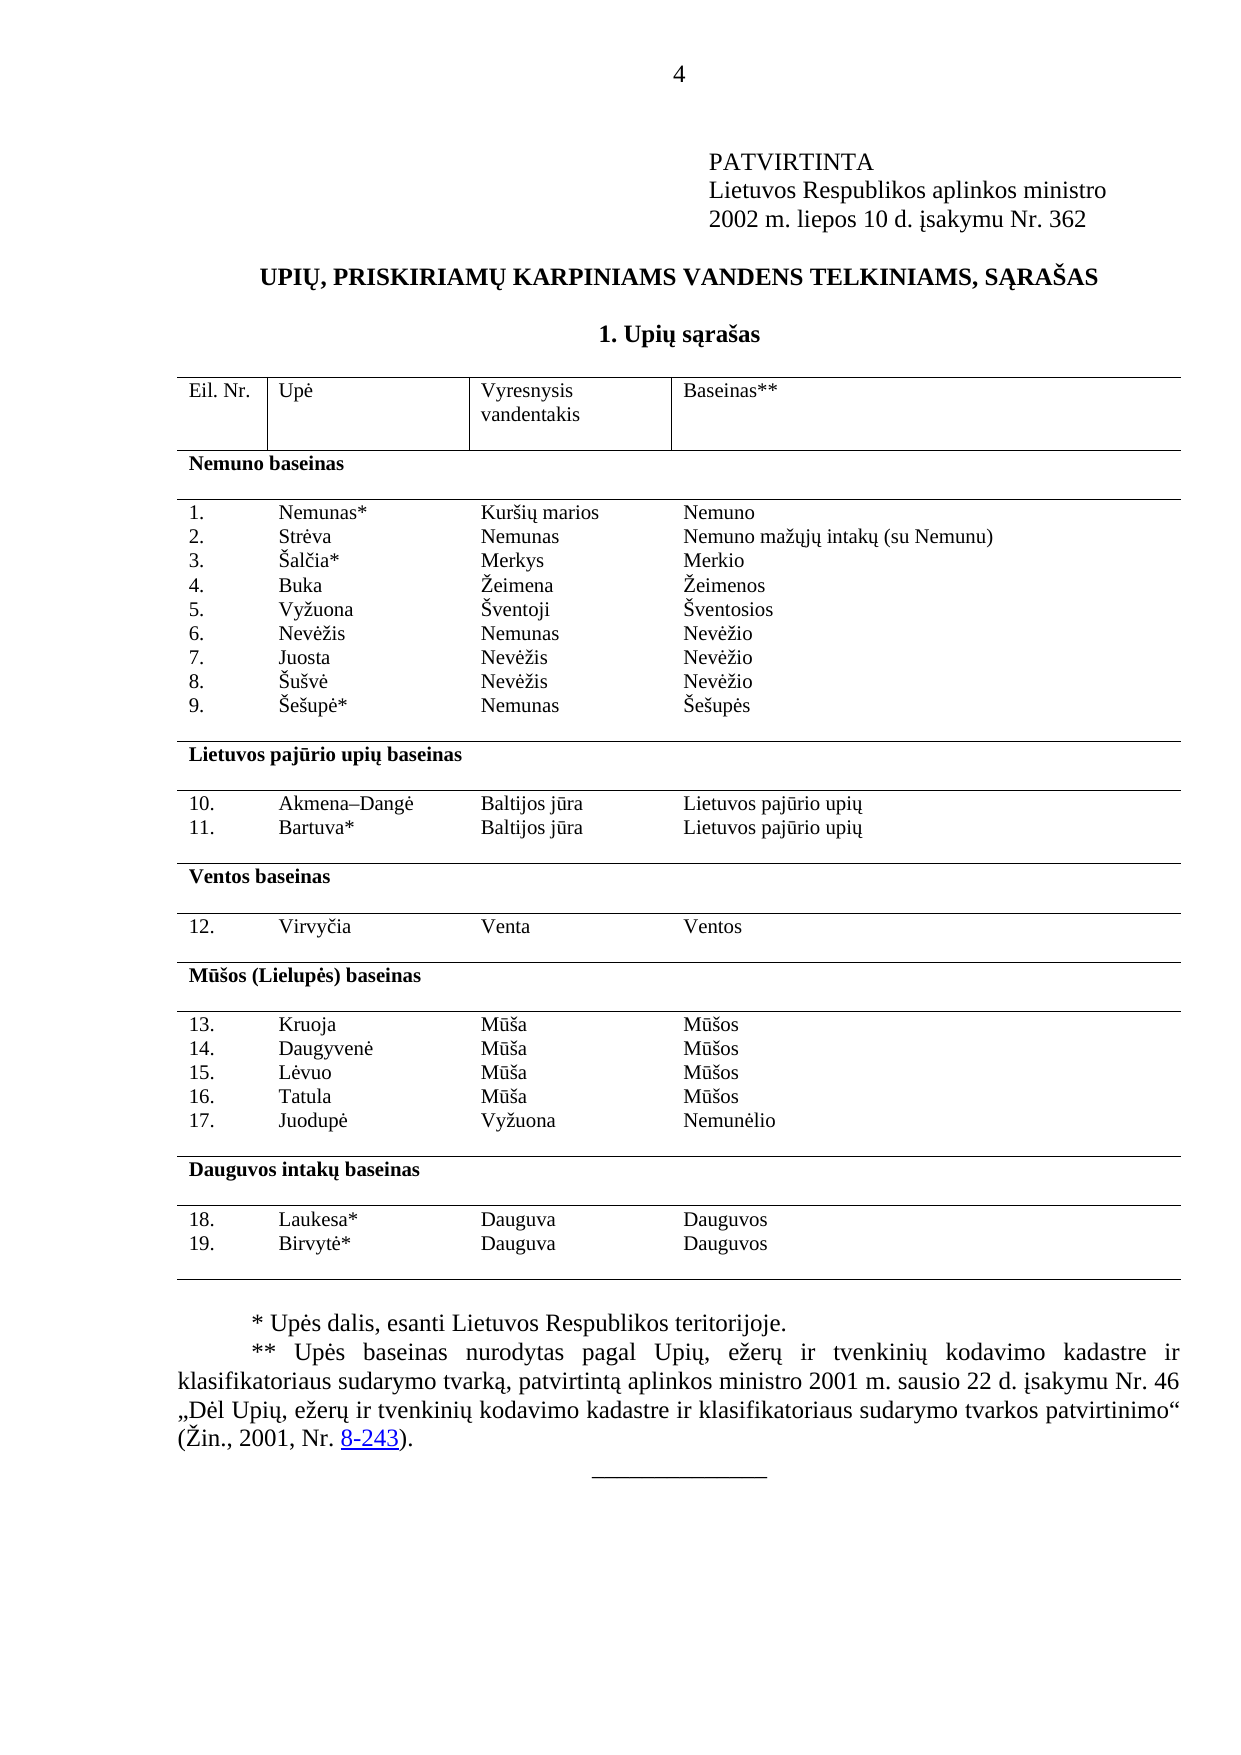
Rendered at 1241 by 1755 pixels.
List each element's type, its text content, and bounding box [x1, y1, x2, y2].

table_cell Lietuvos pajūrio upių baseinas [177, 742, 1181, 766]
table_cell [267, 839, 469, 863]
table_cell 4. [177, 573, 267, 597]
table_cell 9. [177, 693, 267, 717]
table_cell Virvyčia [267, 914, 469, 938]
table_cell 8. [177, 669, 267, 693]
table_cell Merkys [469, 549, 672, 572]
table_cell Nemunas [469, 524, 672, 548]
table_cell Nevėžio [672, 621, 1181, 645]
table_header Baseinas** [672, 378, 1181, 426]
table_cell [469, 839, 672, 863]
table_cell [267, 1132, 469, 1156]
table_cell Nemunėlio [672, 1108, 1181, 1132]
table_cell 7. [177, 645, 267, 669]
table_cell Kuršių marios [469, 500, 672, 524]
table_cell Šešupės [672, 693, 1181, 717]
table_cell [267, 1255, 469, 1279]
table_cell Šušvė [267, 669, 469, 693]
table_cell Lietuvos pajūrio upių [672, 791, 1181, 815]
table_cell Nevėžis [469, 645, 672, 669]
table_cell [672, 938, 1181, 962]
table_cell Baltijos jūra [469, 791, 672, 815]
table_cell [469, 938, 672, 962]
table_cell 5. [177, 597, 267, 621]
table_cell 17. [177, 1108, 267, 1132]
table_cell Nemunas* [267, 500, 469, 524]
table_cell [177, 1132, 267, 1156]
table_cell Baltijos jūra [469, 815, 672, 839]
table_cell Strėva [267, 524, 469, 548]
table_cell [177, 987, 1181, 1011]
table_cell 3. [177, 549, 267, 572]
table_cell [177, 766, 1181, 790]
table_cell [177, 475, 1181, 499]
table_cell Dauguvos [672, 1231, 1181, 1254]
table_cell [177, 938, 267, 962]
text PATVIRTINTA [177, 147, 1181, 176]
table_cell Mūša [469, 1084, 672, 1108]
table_cell [177, 717, 267, 741]
table_cell Birvytė* [267, 1231, 469, 1254]
table_cell [177, 889, 1181, 912]
table_cell Vyžuona [267, 597, 469, 621]
table_cell 6. [177, 621, 267, 645]
table_cell [672, 839, 1181, 863]
table_cell Žeimenos [672, 573, 1181, 597]
table_cell Akmena–Dangė [267, 791, 469, 815]
table_cell [470, 426, 671, 450]
table_cell Venta [469, 914, 672, 938]
table_cell Merkio [672, 549, 1181, 572]
table_cell Mūšos [672, 1084, 1181, 1108]
table_cell 2. [177, 524, 267, 548]
table_cell Mūšos [672, 1036, 1181, 1060]
table_cell [469, 1255, 672, 1279]
table_cell 18. [177, 1206, 267, 1231]
table_cell Mūšos [672, 1060, 1181, 1084]
table_cell Bartuva* [267, 815, 469, 839]
table_cell Mūša [469, 1012, 672, 1036]
table_cell Šalčia* [267, 549, 469, 572]
table_cell Nemunas [469, 621, 672, 645]
table_cell Kruoja [267, 1012, 469, 1036]
table_cell Dauguva [469, 1231, 672, 1254]
table_cell Šešupė* [267, 693, 469, 717]
table_cell Dauguva [469, 1206, 672, 1231]
table_cell Lietuvos pajūrio upių [672, 815, 1181, 839]
table_cell Nevėžio [672, 645, 1181, 669]
table_cell Buka [267, 573, 469, 597]
text Lietuvos Respublikos aplinkos ministro [177, 176, 1181, 204]
table_cell Laukesa* [267, 1206, 469, 1231]
text * Upės dalis, esanti Lietuvos Respublikos teritorijoje. [177, 1308, 1181, 1337]
table_cell Juosta [267, 645, 469, 669]
table_cell Lėvuo [267, 1060, 469, 1084]
table_cell Nevėžis [267, 621, 469, 645]
table_cell Mūšos [672, 1012, 1181, 1036]
table_cell [177, 839, 267, 863]
table_cell Mūša [469, 1060, 672, 1084]
table_header Vyresnysis vandentakis [470, 378, 671, 426]
table_cell [177, 1181, 1181, 1205]
table_cell Nemuno mažųjų intakų (su Nemunu) [672, 524, 1181, 548]
table_cell Mūša [469, 1036, 672, 1060]
table_cell Ventos [672, 914, 1181, 938]
table_cell Dauguvos intakų baseinas [177, 1157, 1181, 1181]
text 1. Upių sąrašas [177, 319, 1181, 348]
table_cell Juodupė [267, 1108, 469, 1132]
table_cell [672, 426, 1181, 450]
table_cell 13. [177, 1012, 267, 1036]
table_cell [268, 426, 469, 450]
table_cell 19. [177, 1231, 267, 1254]
text 2002 m. liepos 10 d. įsakymu Nr. 362 [177, 204, 1181, 233]
table_cell 15. [177, 1060, 267, 1084]
table_cell [672, 1132, 1181, 1156]
table_cell Daugyvenė [267, 1036, 469, 1060]
text ** Upės baseinas nurodytas pagal Upių, ežerų ir tvenkinių kodavimo kadastre ir klasifikatoriaus sudarymo tvarką, patvirtintą aplinkos ministro 2001 m. sausio 22 d. įsakymu Nr. 46 „Dėl Upių, ežerų ir tvenkinių kodavimo kadastre ir klasifikatoriaus sudarymo tvarkos patvirtinimo“ (Žin., 2001, Nr. 8-243). [177, 1337, 1181, 1452]
table_cell Nevėžis [469, 669, 672, 693]
table_cell Dauguvos [672, 1206, 1181, 1231]
table_cell [267, 938, 469, 962]
text UPIŲ, PRISKIRIAMŲ KARPINIAMS VANDENS TELKINIAMS, SĄRAŠAS [177, 262, 1181, 291]
table_cell Ventos baseinas [177, 864, 1181, 888]
table_cell [267, 717, 469, 741]
table_cell Žeimena [469, 573, 672, 597]
table_cell 11. [177, 815, 267, 839]
table_cell Nemuno baseinas [177, 451, 1181, 475]
table_cell Mūšos (Lielupės) baseinas [177, 963, 1181, 987]
table_header Eil. Nr. [177, 378, 267, 426]
table_cell [469, 717, 672, 741]
table_cell Nemuno [672, 500, 1181, 524]
table_cell Tatula [267, 1084, 469, 1108]
table_cell 12. [177, 914, 267, 938]
table_cell [177, 426, 267, 450]
table_cell [469, 1132, 672, 1156]
table_cell 10. [177, 791, 267, 815]
table_cell Šventosios [672, 597, 1181, 621]
table_cell Nevėžio [672, 669, 1181, 693]
table_header Upė [268, 378, 469, 426]
table_cell Šventoji [469, 597, 672, 621]
table_cell 14. [177, 1036, 267, 1060]
table_cell Vyžuona [469, 1108, 672, 1132]
table_cell 1. [177, 500, 267, 524]
table_cell 16. [177, 1084, 267, 1108]
text ______________ [177, 1452, 1181, 1481]
table_cell [672, 717, 1181, 741]
table_cell [672, 1255, 1181, 1279]
table_cell [177, 1255, 267, 1279]
table_cell Nemunas [469, 693, 672, 717]
